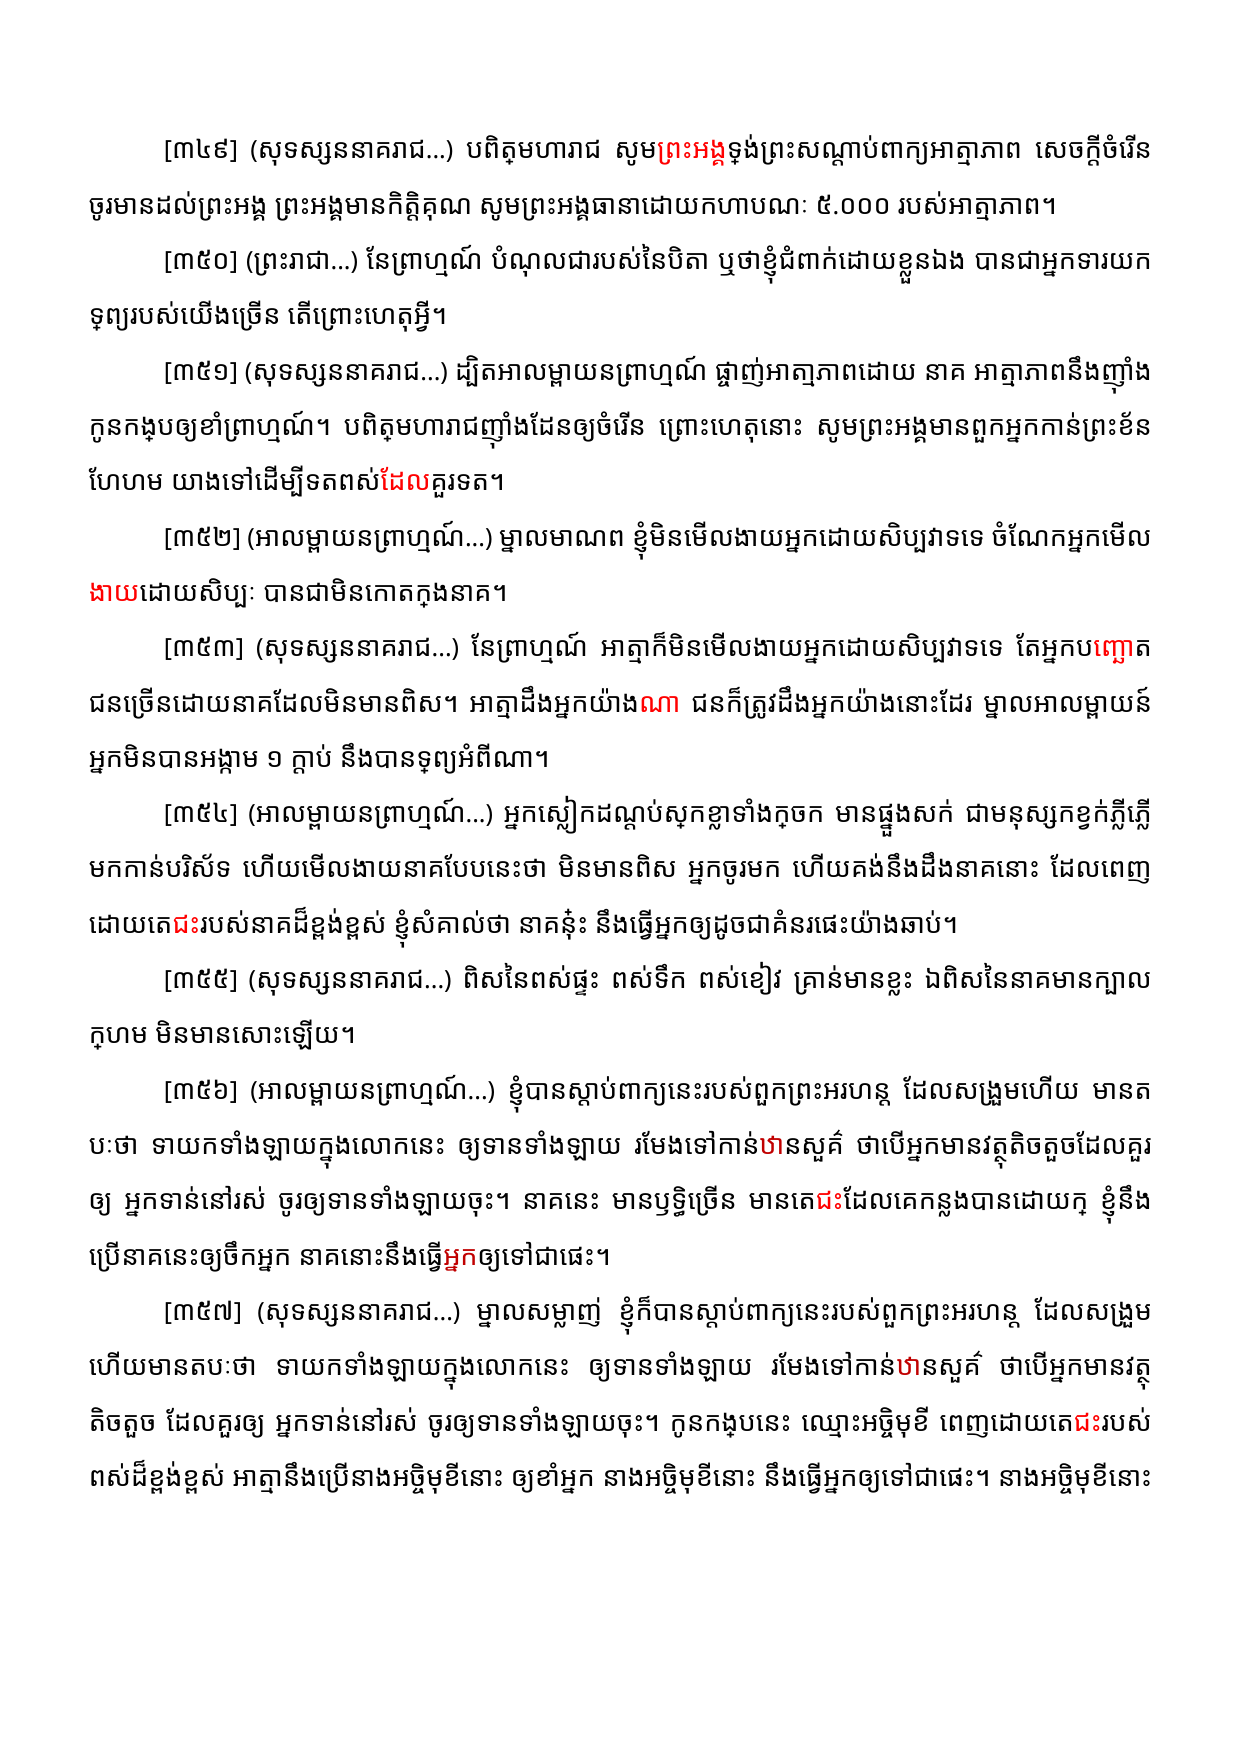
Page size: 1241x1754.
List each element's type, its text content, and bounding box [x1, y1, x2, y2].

text [៣៥៥] (សុទស្សននាគរាជ...) ពិសនៃពស់ផ្ទះ ពស់ទឹក ពស់ខៀវ គ្រាន់មានខ្លះ ឯពិស​នៃនាគ​មានក្បាល​ក្រហម មិនមាន​សោះឡើយ។ [88, 959, 1152, 1052]
text [៣៥១] (សុទស្សននាគរាជ...) ដ្បិតអាលម្ពាយនព្រាហ្មណ៍ ផ្ចាញ់​អាតា្មភាព​ដោយ នាគ អាត្មាភាព​នឹងញ៉ាំង​កូនកង្កែប​ឲ្យខាំ​ព្រាហ្មណ៍។ បពិត្រ​មហារាជ​ញ៉ាំង​ដែនឲ្យចំរើន ព្រោះ​ហេតុនោះ សូម​ព្រះអង្គ​មានពួក​អ្នកកាន់​ព្រះខ័នហែ​ហម យាងទៅ​ដើម្បី​ទតពស់​ដែលគួរទត។ [88, 351, 1152, 499]
text [៣៥៧] (សុទស្សននាគរាជ...) ម្នាលសម្លាញ់ ខ្ញុំក៏បានស្តាប់​ពាក្យនេះ​របស់ពួក​ព្រះអរហន្ត ដែល​សង្រួមហើយ​មានតបៈ​ថា ទាយក​ទាំងឡាយ​ក្នុងលោក​នេះ ឲ្យទាន​ទាំងឡាយ រមែងទៅ​កាន់ឋានសួគ៌ ថាបើ​អ្នកមាន​វត្ថុតិចតួច ដែល​គួរឲ្យ​ អ្នកទាន់​នៅរស់ ចូរឲ្យ​ទានទាំងឡាយ​ចុះ។ កូនកង្កែប​នេះ ឈ្មោះ​អច្ចិមុខី ពេញដោយ​តេជះរបស់​ពស់ដ៏​ខ្ពង់ខ្ពស់ អាត្មា​នឹងប្រើនាង​អច្ចិមុខី​នោះ ឲ្យខាំអ្នក នាង​អច្ចិមុខី​នោះ នឹងធ្វើ​អ្នកឲ្យ​ទៅជា​ផេះ។ នាង​អច្ចិមុខីនោះ ជាធីតា​របស់​ព្រះបាទ​ធតរដ្ឋ មានមាតា​ផេ្សងគ្នា ជាប្អូន​ស្រី​របស់​អាត្មា​ដ៏ពេញ​ដោយតេជះ​របស់ពស់​ដ៏ខ្ពង់ខ្ពស់ ចូរខាំចុះ។ [88, 1291, 1152, 1494]
text [៣៥២] (អាលម្ពាយនព្រាហ្មណ៍...) ម្នាលមាណព ខ្ញុំមិនមើលងាយ​អ្នកដោយ​សិប្បវាទ​ទេ ចំណែក​អ្នកមើលងាយ​ដោយ​សិប្បៈ បានជា​មិនកោត​ក្រែងនាគ។ [88, 517, 1152, 609]
text [៣៥៣] (សុទស្សននាគរាជ...) នែព្រាហ្មណ៍ អាត្មាក៏មិនមើលងាយ​អ្នកដោយ​សិប្បវាទ​ទេ តែអ្នក​បញ្ឆោត​ជនច្រើន​ដោយនាគ​ដែលមិន​មានពិស។ អាត្មាដឹងអ្នក​យ៉ាង​ណា ជនក៏ត្រូវ​ដឹងអ្នក​យ៉ាងនោះ​ដែរ ម្នាល​អាលម្ពាយន៍ អ្នកមិន​បានអង្កាម ១ ក្តាប់ នឹងបាន​ទ្រព្យអំពី​ណា។ [88, 628, 1152, 775]
text [៣៥៤] (អាលម្ពាយនព្រាហ្មណ៍...) អ្នកស្លៀកដណ្តប់ស្បែកខ្លា​ទាំងក្រចក មាន​ផ្នួងសក់ ជាមនុស្ស​កខ្វក់​ភ្លីភ្លើ មកកាន់​បរិស័ទ ហើយមើល​ងាយនាគ​បែបនេះ​ថា មិនមាន​ពិស អ្នកចូរមក ហើយគង់​នឹងដឹង​នាគនោះ ដែលពេញ​ដោយតេជះ​របស់នាគ​ដ៏ខ្ពង់ខ្ពស់ ខ្ញុំ​សំគាល់​ថា នាគនុ៎ះ នឹងធ្វើ​អ្នកឲ្យ​ដូចជា​គំនរ​ផេះយ៉ាង​ឆាប់។ [88, 794, 1152, 941]
text [៣៥០] (ព្រះរាជា...) នែព្រាហ្មណ៍ បំណុលជារបស់​នៃបិតា ឬថាខ្ញុំ​ជំពាក់​ដោយ​ខ្លួនឯង បានជា​អ្នកទារយក​ទ្រព្យរបស់​យើងច្រើន តើព្រោះ​ហេតុអ្វី។ [88, 241, 1152, 333]
text [៣៥៦] (អាលម្ពាយនព្រាហ្មណ៍...) ខ្ញុំបានស្តាប់ពាក្យនេះ​របស់ពួក​ព្រះអរហន្ត ដែល​សង្រួម​ហើយ មានតបៈថា ទាយក​ទាំងឡាយ​ក្នុងលោក​នេះ ឲ្យទាន​ទាំងឡាយ រមែង​ទៅកាន់​ឋានសួគ៌ ថាបើ​អ្នកមាន​វត្ថុតិចតួច​ដែលគួរ​ឲ្យ​ អ្នកទាន់​នៅរស់ ចូរឲ្យទាន​ទាំងឡាយ​ចុះ។ នាគនេះ មានឫទ្ធិ​ច្រើន មានតេជះ​ដែលគេ​កន្លងបាន​ដោយក្រ ខ្ញុំនឹងប្រើ​នាគនេះ​ឲ្យចឹកអ្នក នាគនោះនឹង​ធ្វើអ្នកឲ្យទៅ​ជាផេះ។ [88, 1070, 1152, 1273]
text [៣៤៩] (សុទស្សននាគរាជ...) បពិត្រមហារាជ សូមព្រះអង្គ​ទ្រង់​ព្រះសណ្តាប់​ពាក្យ​អាត្មាភាព សេចក្តី​ចំរើន ចូរមាន​ដល់​ព្រះអង្គ ព្រះអង្គ​មាន​កិត្តិគុណ សូម​ព្រះអង្គ​ធានា​ដោយ​កហាបណៈ ៥.០០០ របស់​អាត្មាភាព។ [88, 130, 1152, 222]
